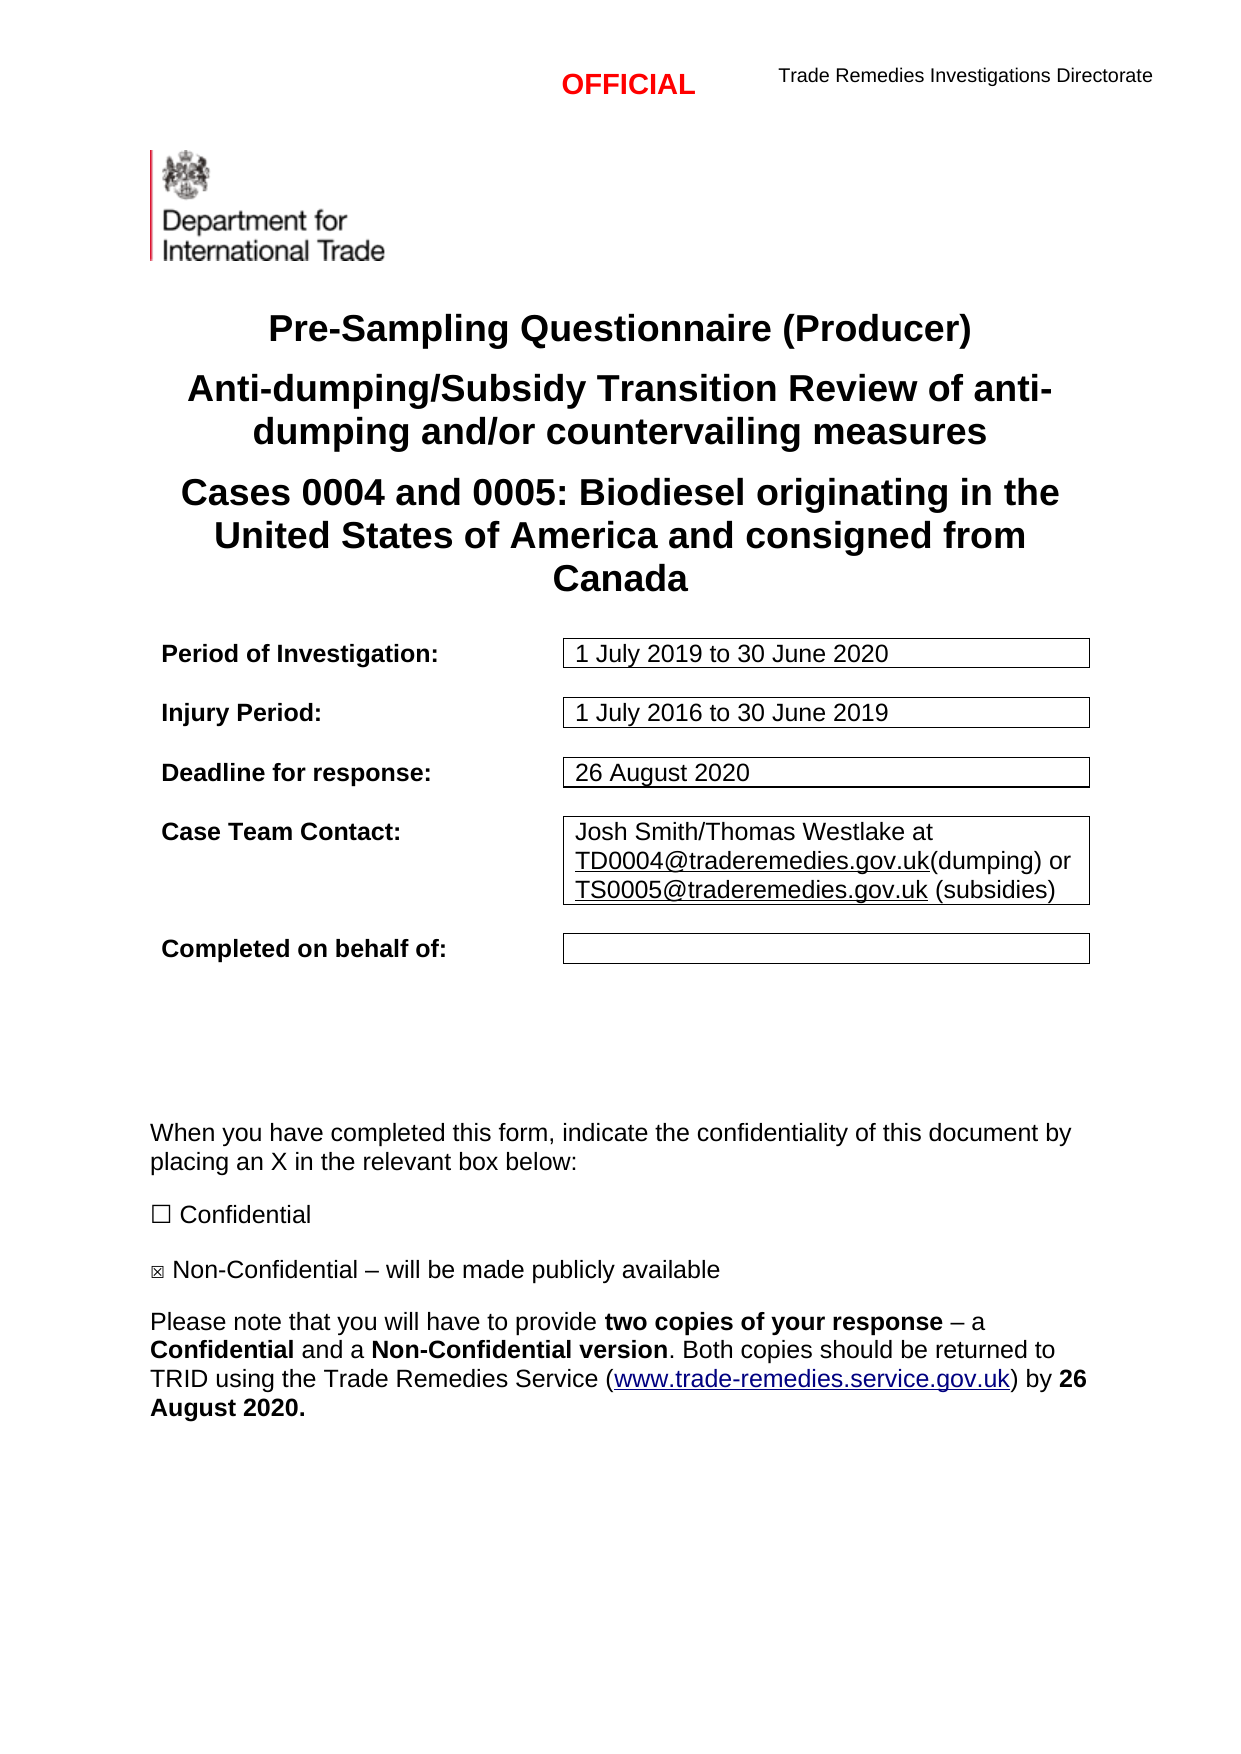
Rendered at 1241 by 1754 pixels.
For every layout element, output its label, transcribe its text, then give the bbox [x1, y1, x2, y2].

text When you have completed this form, indicate the confidentiality of this document by placing an X in the relevant box below: [150, 1118, 1090, 1176]
table_cell Case Team Contact: [150, 816, 563, 903]
table_header Period of Investigation: [150, 638, 563, 667]
text ☐ Confidential [150, 1197, 1090, 1231]
table_cell Completed on behalf of: [150, 933, 563, 963]
table_cell [564, 905, 1089, 933]
table_cell 1 July 2016 to 30 June 2019 [564, 698, 1089, 727]
table_cell 26 August 2020 [564, 758, 1089, 786]
table_cell [564, 788, 1089, 816]
text Please note that you will have to provide two copies of your response – a Confidential and a Non-Confidential version. Both copies should be returned to TRID using the Trade Remedies Service (www.trade-remedies.service.gov.uk) by 26 August 2020. [150, 1306, 1090, 1421]
text Pre-Sampling Questionnaire (Producer) [150, 306, 1090, 349]
table_cell [564, 934, 1089, 963]
table_cell [150, 786, 563, 816]
table_header [151, 262, 619, 305]
table_cell [564, 728, 1089, 757]
table_cell Deadline for response: [150, 757, 563, 786]
table_header 1 July 2019 to 30 June 2020 [564, 639, 1089, 667]
table_header [620, 262, 1089, 305]
text ☒ Non-Confidential – will be made publicly available [150, 1252, 1090, 1286]
table_cell Injury Period: [150, 697, 563, 727]
text Cases 0004 and 0005: Biodiesel originating in the United States of America and consigned from Canada [150, 470, 1090, 599]
table_cell [150, 727, 563, 757]
table_cell Josh Smith/Thomas Westlake at TD0004@traderemedies.gov.uk(dumping) or TS0005@traderemedies.gov.uk (subsidies) [564, 817, 1089, 903]
table_cell [564, 668, 1089, 697]
text Anti-dumping/Subsidy Transition Review of anti-dumping and/or countervailing measures [150, 366, 1090, 453]
table_cell [150, 904, 563, 933]
table_cell [150, 667, 563, 697]
